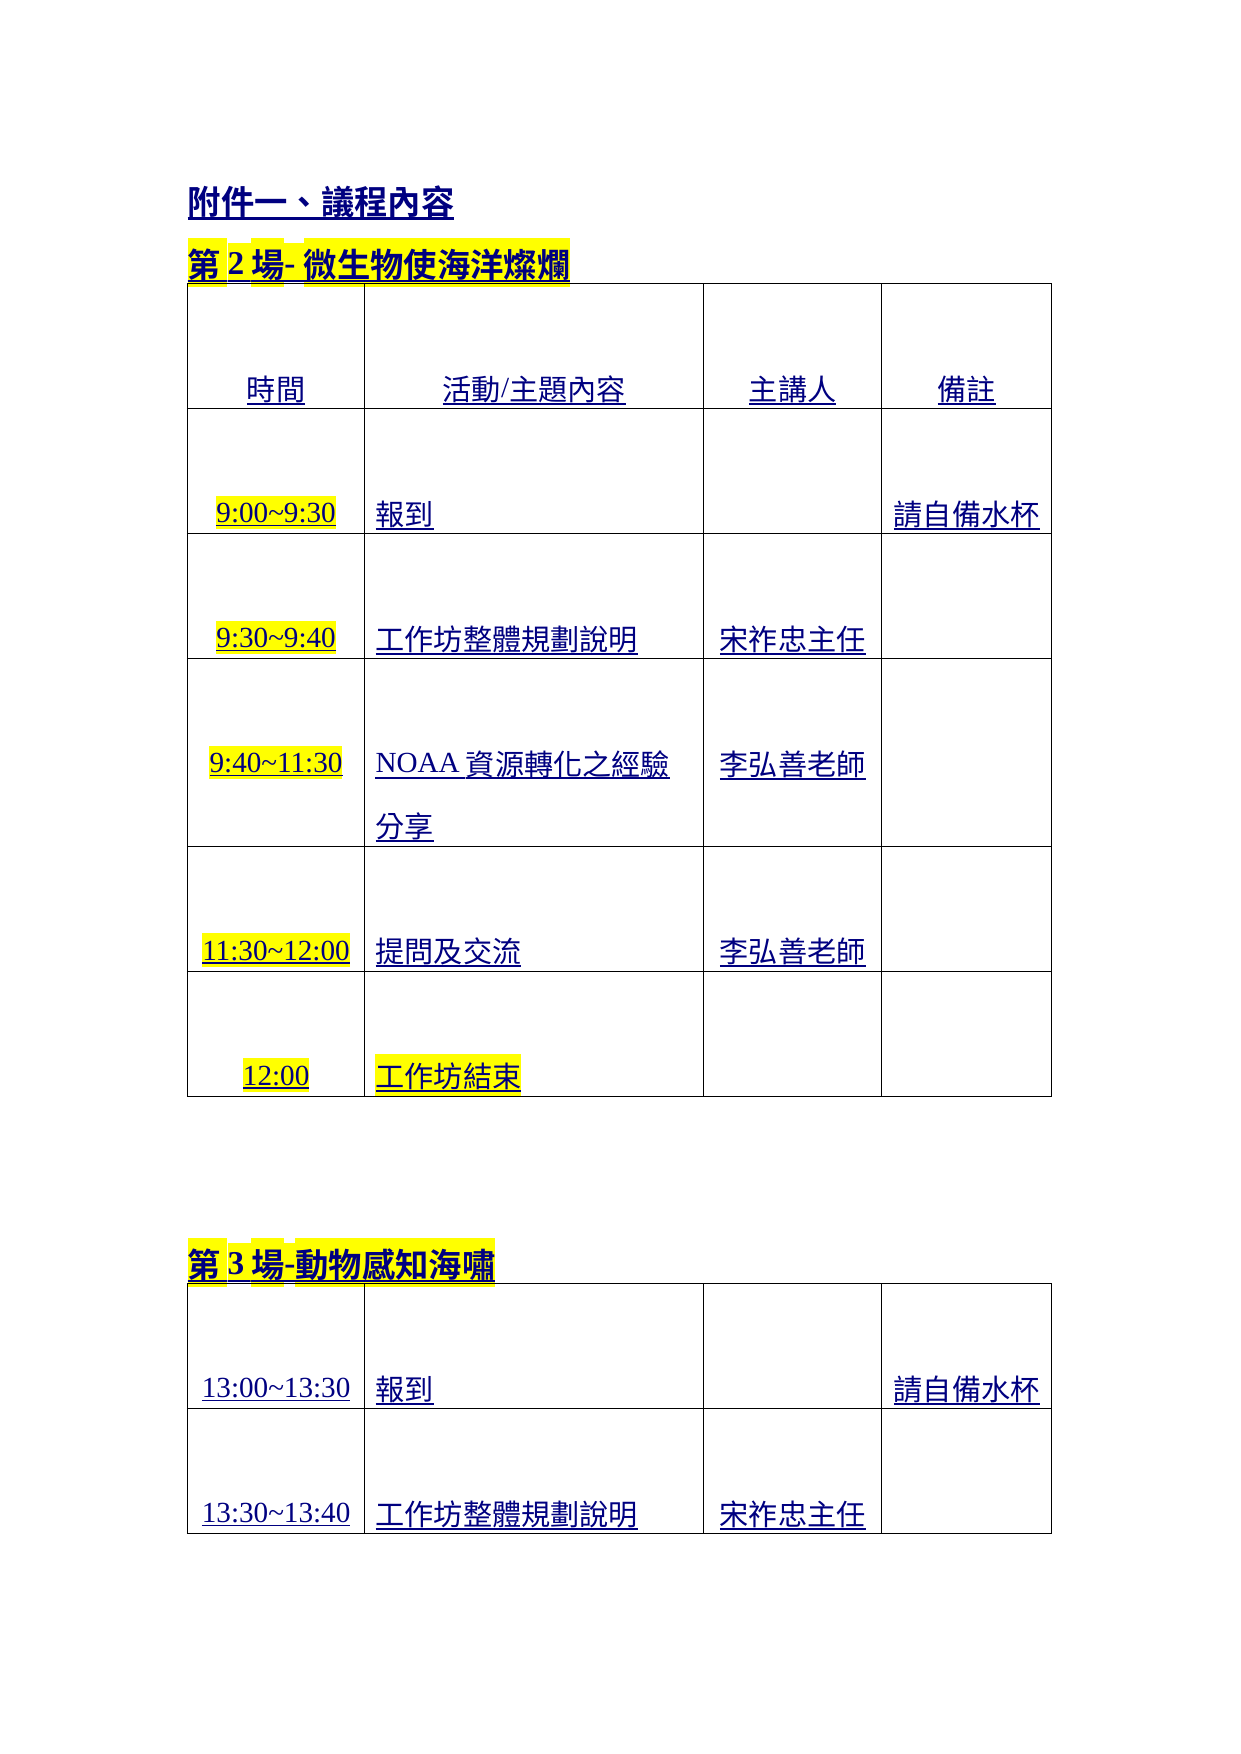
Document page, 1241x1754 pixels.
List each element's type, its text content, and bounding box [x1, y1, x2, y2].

table_cell 宋祚忠主任 [704, 1409, 881, 1533]
table_cell [704, 972, 881, 1096]
table_cell 9:00~9:30 [188, 409, 364, 533]
text 第3場-動物感知海嘯 [187, 1221, 1053, 1283]
table_cell 宋祚忠主任 [704, 534, 881, 658]
table_header 13:00~13:30 [188, 1284, 364, 1408]
table_cell 12:00 [188, 972, 364, 1096]
table_cell 工作坊結束 [365, 972, 703, 1096]
text 第2場- 微生物使海洋燦爛 [187, 221, 1053, 283]
table_header 請自備水杯 [882, 1284, 1051, 1408]
table_header 時間 [188, 284, 364, 408]
table_cell 9:30~9:40 [188, 534, 364, 658]
table_cell [704, 409, 881, 533]
table_cell NOAA資源轉化之經驗分享 [365, 659, 703, 846]
table_cell 9:40~11:30 [188, 659, 364, 846]
table_cell [882, 972, 1051, 1096]
table_cell 工作坊整體規劃說明 [365, 534, 703, 658]
table_header 報到 [365, 1284, 703, 1408]
table_cell 李弘善老師 [704, 847, 881, 971]
table_header [704, 1284, 881, 1408]
table_cell [882, 534, 1051, 658]
table_header 主講人 [704, 284, 881, 408]
table_header 備註 [882, 284, 1051, 408]
table_cell 11:30~12:00 [188, 847, 364, 971]
table_cell 提問及交流 [365, 847, 703, 971]
table_cell [882, 659, 1051, 846]
table_header 活動/主題內容 [365, 284, 703, 408]
table_cell 13:30~13:40 [188, 1409, 364, 1533]
table_cell 請自備水杯 [882, 409, 1051, 533]
table_cell 工作坊整體規劃說明 [365, 1409, 703, 1533]
table_cell [882, 1409, 1051, 1533]
text 附件一、議程內容 [187, 158, 1053, 221]
table_cell 李弘善老師 [704, 659, 881, 846]
table_cell 報到 [365, 409, 703, 533]
table_cell [882, 847, 1051, 971]
